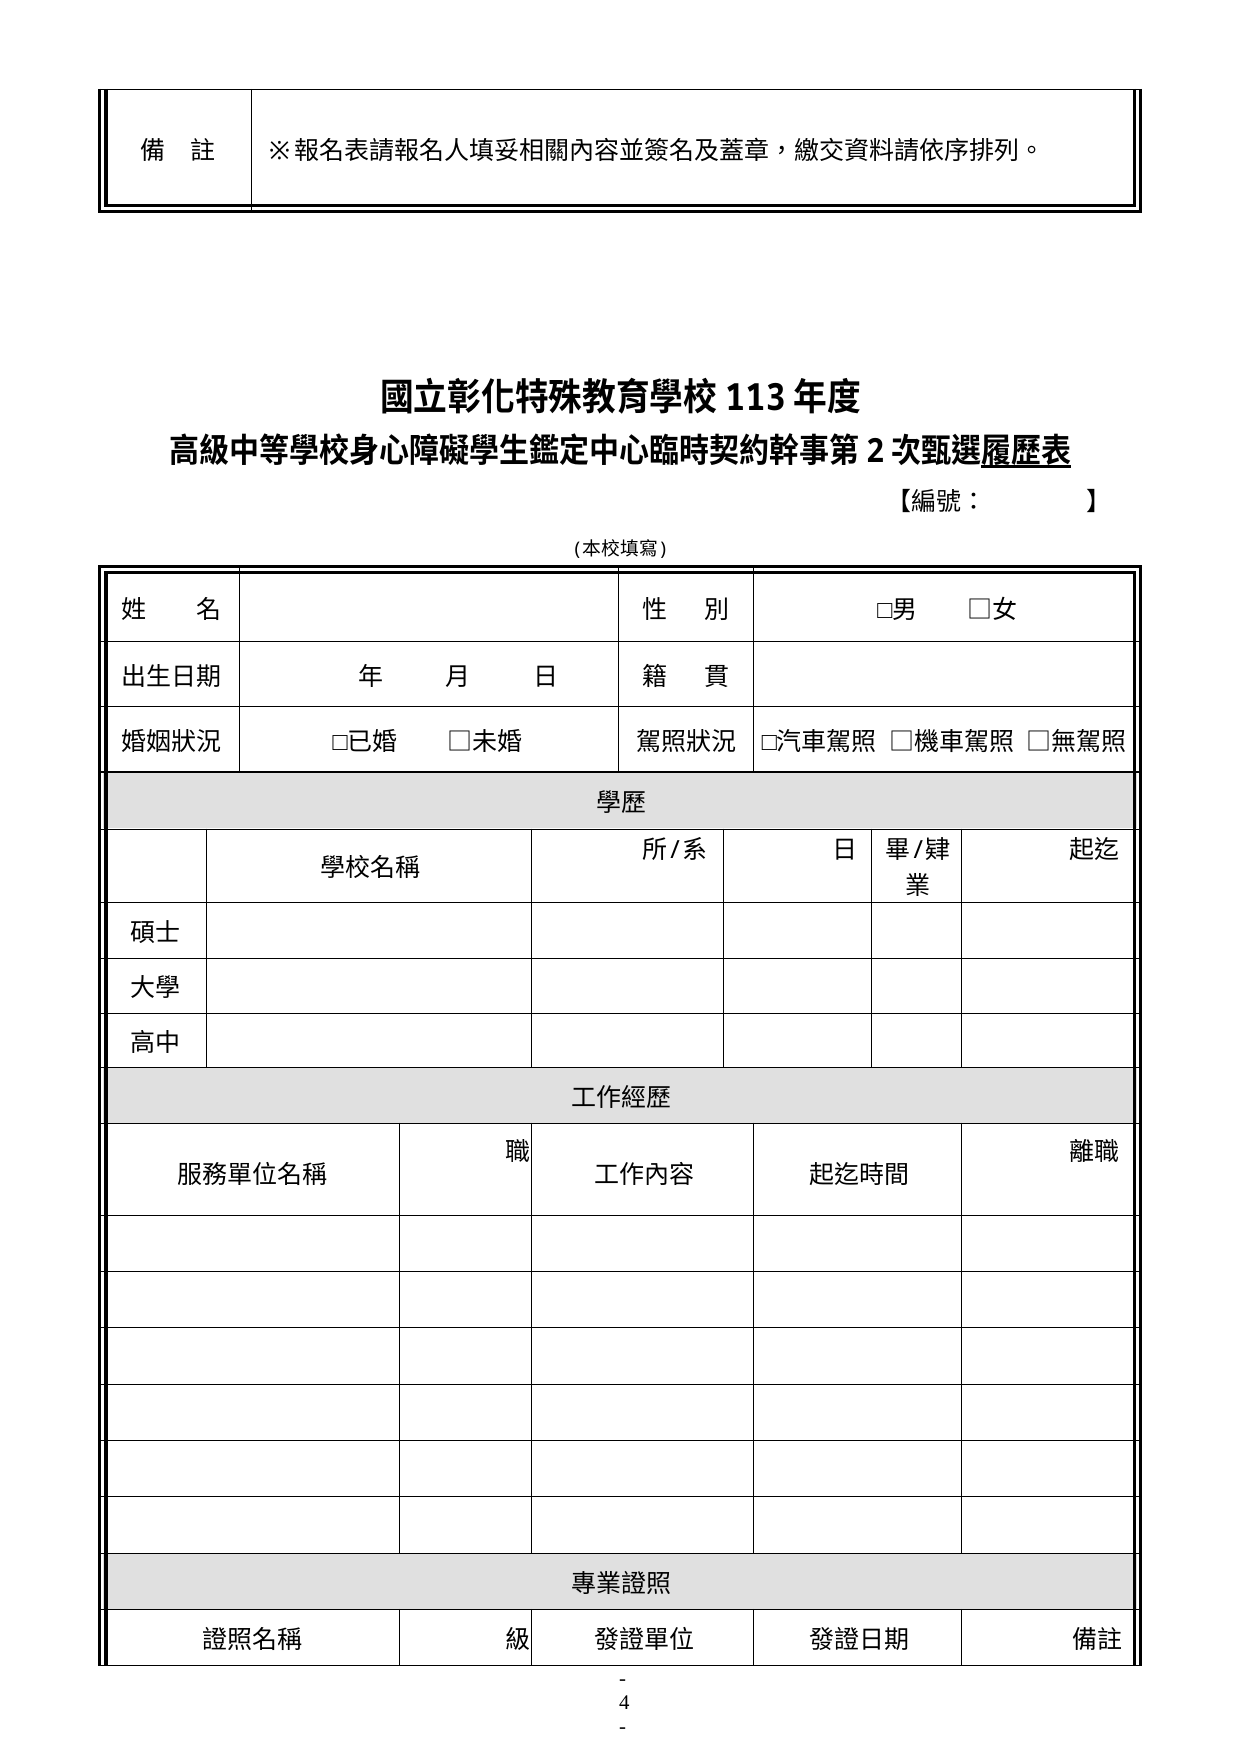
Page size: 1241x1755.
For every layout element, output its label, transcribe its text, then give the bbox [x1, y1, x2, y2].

table_cell 畢/肄業 [872, 830, 961, 902]
table_cell [532, 903, 723, 958]
table_cell 籍 貫 [619, 642, 753, 706]
text 【編號： 】(本校填寫) [118, 473, 1122, 565]
table_cell [207, 959, 531, 1013]
table_cell 婚姻狀況 [108, 707, 239, 771]
table_header 姓 名 [103, 568, 239, 641]
table_cell [724, 959, 871, 1013]
table_cell [962, 1385, 1133, 1440]
table_cell [872, 959, 961, 1013]
table_cell [962, 903, 1133, 958]
table_cell [400, 1385, 531, 1440]
table_cell [754, 1272, 961, 1327]
table_cell 學歷 [108, 773, 1133, 828]
table_cell [400, 1216, 531, 1271]
table_cell 服務單位名稱 [108, 1124, 399, 1215]
table_cell [754, 1385, 961, 1440]
table_cell [724, 1014, 871, 1067]
table_cell [754, 642, 1133, 706]
table_cell [108, 1441, 399, 1496]
table_cell 年 月 日 [240, 642, 618, 706]
table_cell 備 註 [108, 90, 251, 203]
table_cell [532, 1328, 753, 1383]
table_cell [532, 959, 723, 1013]
table_cell 工作內容 [532, 1124, 753, 1215]
table_cell 發證單位 [532, 1610, 753, 1664]
table_cell [207, 903, 531, 958]
table_header 性 別 [619, 574, 753, 641]
table_cell 高中 [108, 1014, 206, 1067]
table_cell [400, 1328, 531, 1383]
table_cell [962, 1441, 1133, 1496]
table_cell 日/夜間部 [724, 830, 871, 902]
table_cell 大學 [108, 959, 206, 1013]
table_cell [532, 1385, 753, 1440]
table_cell 所/系/科/組 [532, 830, 723, 902]
table_cell 出生日期 [108, 642, 239, 706]
table_cell 駕照狀況 [619, 707, 753, 771]
table_cell 起迄期間 [962, 830, 1133, 902]
table_cell [962, 1272, 1133, 1327]
table_cell □已婚 □未婚 [240, 707, 618, 771]
table_cell [532, 1441, 753, 1496]
table_cell [962, 1216, 1133, 1271]
table_cell [400, 1441, 531, 1496]
table_cell ※報名表請報名人填妥相關內容並簽名及蓋章，繳交資料請依序排列。 [252, 90, 1133, 203]
table_header □男 □女 [754, 568, 1137, 641]
table_cell 發證日期 [754, 1610, 961, 1664]
table_cell [962, 1328, 1133, 1383]
table_header [240, 574, 618, 641]
table_cell [108, 1497, 399, 1553]
table_cell 學校名稱 [207, 830, 531, 902]
table_cell □汽車駕照 □機車駕照 □無駕照 [754, 707, 1133, 771]
table_cell [207, 1014, 531, 1067]
table_cell [872, 903, 961, 958]
table_cell 專業證照 [108, 1554, 1133, 1609]
table_cell [108, 830, 206, 902]
table_cell [108, 1216, 399, 1271]
text 國立彰化特殊教育學校113年度 [118, 369, 1122, 421]
table_cell [108, 1385, 399, 1440]
table_cell 級 [400, 1610, 531, 1664]
table_cell [400, 1272, 531, 1327]
text 高級中等學校身心障礙學生鑑定中心臨時契約幹事第2次甄選履歷表 [118, 421, 1122, 473]
table_cell [962, 1497, 1133, 1553]
table_cell 工作經歷 [108, 1068, 1133, 1123]
table_cell [108, 1272, 399, 1327]
table_cell 備註 [962, 1610, 1133, 1664]
table_cell 起迄時間 [754, 1124, 961, 1215]
table_cell 離職原因 [962, 1124, 1133, 1215]
table_cell [532, 1216, 753, 1271]
table_cell [754, 1497, 961, 1553]
table_cell [108, 1328, 399, 1383]
table_cell [400, 1497, 531, 1553]
table_cell [872, 1014, 961, 1067]
table_cell [754, 1216, 961, 1271]
table_cell 碩士 [108, 903, 206, 958]
table_cell [962, 959, 1133, 1013]
table_cell [724, 903, 871, 958]
table_cell 職稱 [400, 1124, 531, 1215]
table_cell [754, 1441, 961, 1496]
table_cell [532, 1497, 753, 1553]
table_cell [754, 1328, 961, 1383]
table_cell [962, 1014, 1133, 1067]
table_cell 證照名稱 [108, 1610, 399, 1664]
table_cell [532, 1014, 723, 1067]
table_cell [532, 1272, 753, 1327]
